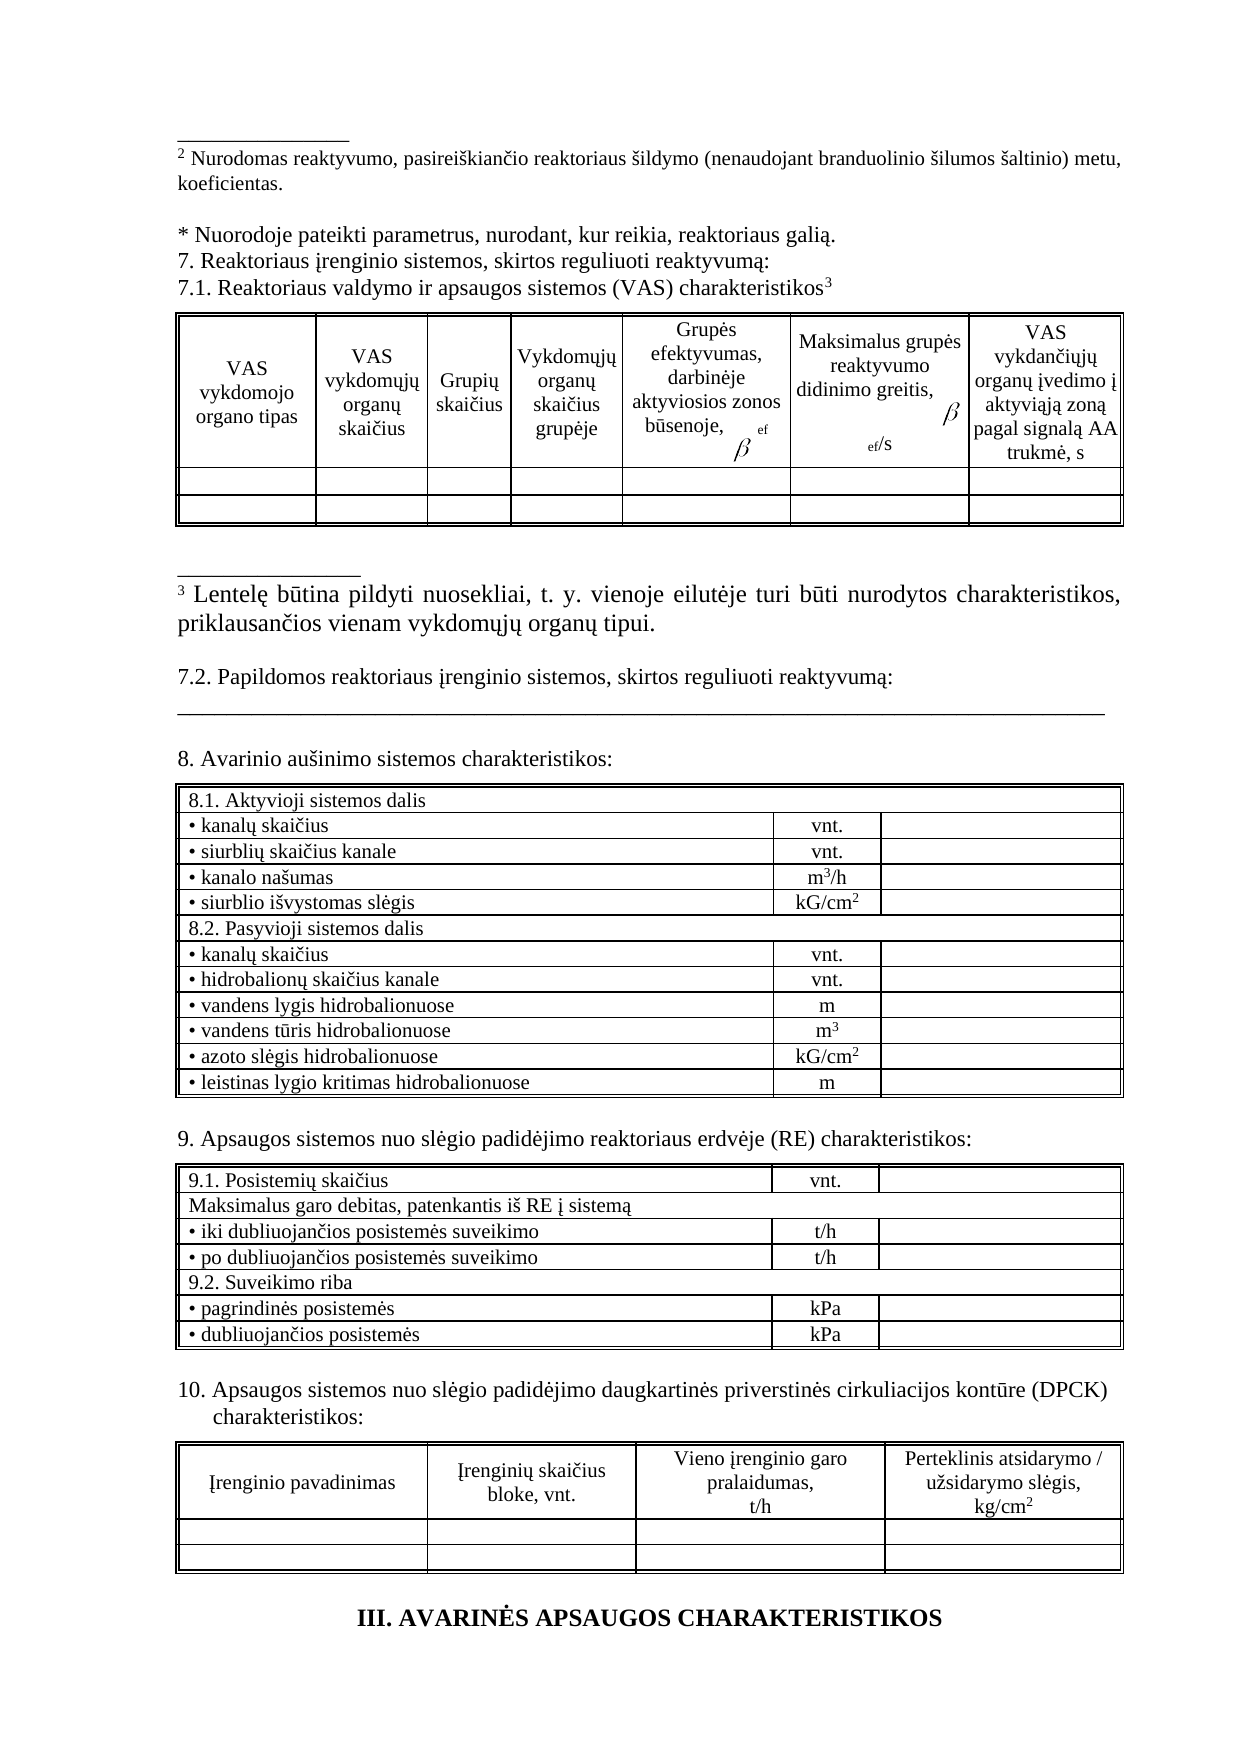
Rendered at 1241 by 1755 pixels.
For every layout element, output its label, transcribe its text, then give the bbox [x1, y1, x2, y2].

table_cell [882, 813, 1120, 837]
table_cell [180, 468, 315, 494]
text 7.2. Papildomos reaktoriaus įrenginio sistemos, skirtos reguliuoti reaktyvumą: [177, 663, 1168, 689]
table_cell • kanalų skaičius [180, 942, 773, 966]
table_cell [882, 865, 1120, 889]
table_cell [623, 496, 790, 522]
table_cell [886, 1520, 1120, 1544]
table_cell kG/cm2 [774, 1044, 880, 1068]
text * Nuorodoje pateikti parametrus, nurodant, kur reikia, reaktoriaus galią. [177, 221, 1122, 248]
table_cell • dubliuojančios posistemės [180, 1322, 771, 1346]
table_cell [180, 496, 315, 522]
table_cell [882, 967, 1120, 991]
table_cell [180, 1520, 427, 1544]
table_cell [880, 1245, 1120, 1269]
table_cell [180, 1545, 427, 1569]
table_cell m3/h [774, 865, 880, 889]
table_header Vykdomųjų organų skaičius grupėje [512, 317, 622, 467]
table_header VAS vykdančiųjų organų įvedimo į aktyviąją zoną pagal signalą AA trukmė, s [970, 317, 1120, 467]
table_cell • po dubliuojančios posistemės suveikimo [180, 1245, 771, 1269]
table_cell [791, 468, 968, 494]
table_header VAS vykdomojo organo tipas [180, 317, 315, 467]
table_cell [882, 993, 1120, 1017]
table_cell [637, 1545, 884, 1569]
table_cell Maksimalus garo debitas, patenkantis iš RE į sistemą [180, 1193, 1120, 1217]
text 7. Reaktoriaus įrenginio sistemos, skirtos reguliuoti reaktyvumą: [177, 248, 1122, 274]
table_cell [637, 1520, 884, 1544]
table_cell kPa [773, 1322, 878, 1346]
table_cell [970, 468, 1120, 494]
text III. avarinės apsaugos charakteristikos [177, 1603, 1122, 1632]
table_cell [428, 496, 510, 522]
table_header 8.1. Aktyvioji sistemos dalis [180, 788, 1120, 812]
table_header VAS vykdomųjų organų skaičius [317, 317, 427, 467]
text 7.1. Reaktoriaus valdymo ir apsaugos sistemos (VAS) charakteristikos3 [177, 274, 1122, 300]
table_cell • azoto slėgis hidrobalionuose [180, 1044, 773, 1068]
table_cell vnt. [774, 813, 880, 837]
table_cell [882, 839, 1120, 863]
table_cell [428, 1520, 635, 1544]
table_cell vnt. [774, 839, 880, 863]
table_cell [512, 496, 622, 522]
table_cell [880, 1322, 1120, 1346]
table_header Įrenginio pavadinimas [180, 1446, 427, 1518]
table_header Perteklinis atsidarymo / užsidarymo slėgis, kg/cm2 [886, 1446, 1120, 1518]
table_cell [882, 1018, 1120, 1042]
table_cell [882, 1070, 1120, 1094]
table_header Maksimalus grupės reaktyvumo didinimo greitis, beta ef/s [791, 317, 968, 467]
table_cell • kanalų skaičius [180, 813, 773, 837]
table_cell vnt. [774, 967, 880, 991]
table_cell • siurblių skaičius kanale [180, 839, 773, 863]
table_header Įrenginių skaičius bloke, vnt. [428, 1446, 635, 1518]
table_cell • pagrindinės posistemės [180, 1296, 771, 1320]
text 9. Apsaugos sistemos nuo slėgio padidėjimo reaktoriaus erdvėje (RE) charakteristikos: [177, 1125, 1122, 1151]
text ________________ [177, 553, 1122, 579]
table_cell [882, 942, 1120, 966]
table_cell • vandens tūris hidrobalionuose [180, 1018, 773, 1042]
table_cell • vandens lygis hidrobalionuose [180, 993, 773, 1017]
table_cell [886, 1545, 1120, 1569]
table_cell m3 [774, 1018, 880, 1042]
table_cell [512, 468, 622, 494]
table_cell m [774, 1070, 880, 1094]
table_header Grupių skaičius [428, 317, 510, 467]
table_header vnt. [773, 1168, 878, 1192]
table_cell [880, 1219, 1120, 1243]
text 2 Nurodomas reaktyvumo, pasireiškiančio reaktoriaus šildymo (nenaudojant branduolinio šilumos šaltinio) metu, koeficientas. [177, 144, 1122, 195]
table_cell m [774, 993, 880, 1017]
table_cell 8.2. Pasyvioji sistemos dalis [180, 916, 1120, 940]
table_header [880, 1168, 1120, 1192]
table_cell kG/cm2 [774, 890, 880, 914]
table_cell [623, 468, 790, 494]
table_cell t/h [773, 1219, 878, 1243]
table_header Vieno įrenginio garo pralaidumas, t/h [637, 1446, 884, 1518]
table_cell • iki dubliuojančios posistemės suveikimo [180, 1219, 771, 1243]
table_cell kPa [773, 1296, 878, 1320]
table_cell • kanalo našumas [180, 865, 773, 889]
table_cell [882, 890, 1120, 914]
text _______________ [177, 118, 1122, 144]
table_cell • hidrobalionų skaičius kanale [180, 967, 773, 991]
table_cell 9.2. Suveikimo riba [180, 1270, 1120, 1294]
table_cell • leistinas lygio kritimas hidrobalionuose [180, 1070, 773, 1094]
table_cell [882, 1044, 1120, 1068]
text 8. Avarinio aušinimo sistemos charakteristikos: [177, 745, 1122, 771]
table_cell [791, 496, 968, 522]
table_cell • siurblio išvystomas slėgis [180, 890, 773, 914]
text 3 Lentelę būtina pildyti nuosekliai, t. y. vienoje eilutėje turi būti nurodytos charakteristikos, priklausančios vienam vykdomųjų organų tipui. [177, 579, 1122, 637]
table_header Grupės efektyvumas, darbinėje aktyviosios zonos būsenoje, beta ef [623, 317, 790, 467]
table_cell [428, 468, 510, 494]
table_cell [428, 1545, 635, 1569]
table_cell [880, 1296, 1120, 1320]
text _ [177, 689, 1122, 718]
table_cell t/h [773, 1245, 878, 1269]
table_cell [317, 468, 427, 494]
text 10. Apsaugos sistemos nuo slėgio padidėjimo daugkartinės priverstinės cirkuliacijos kontūre (DPCK) charakteristikos: [177, 1377, 1122, 1429]
table_cell [317, 496, 427, 522]
table_header 9.1. Posistemių skaičius [180, 1168, 771, 1192]
table_cell vnt. [774, 942, 880, 966]
table_cell [970, 496, 1120, 522]
